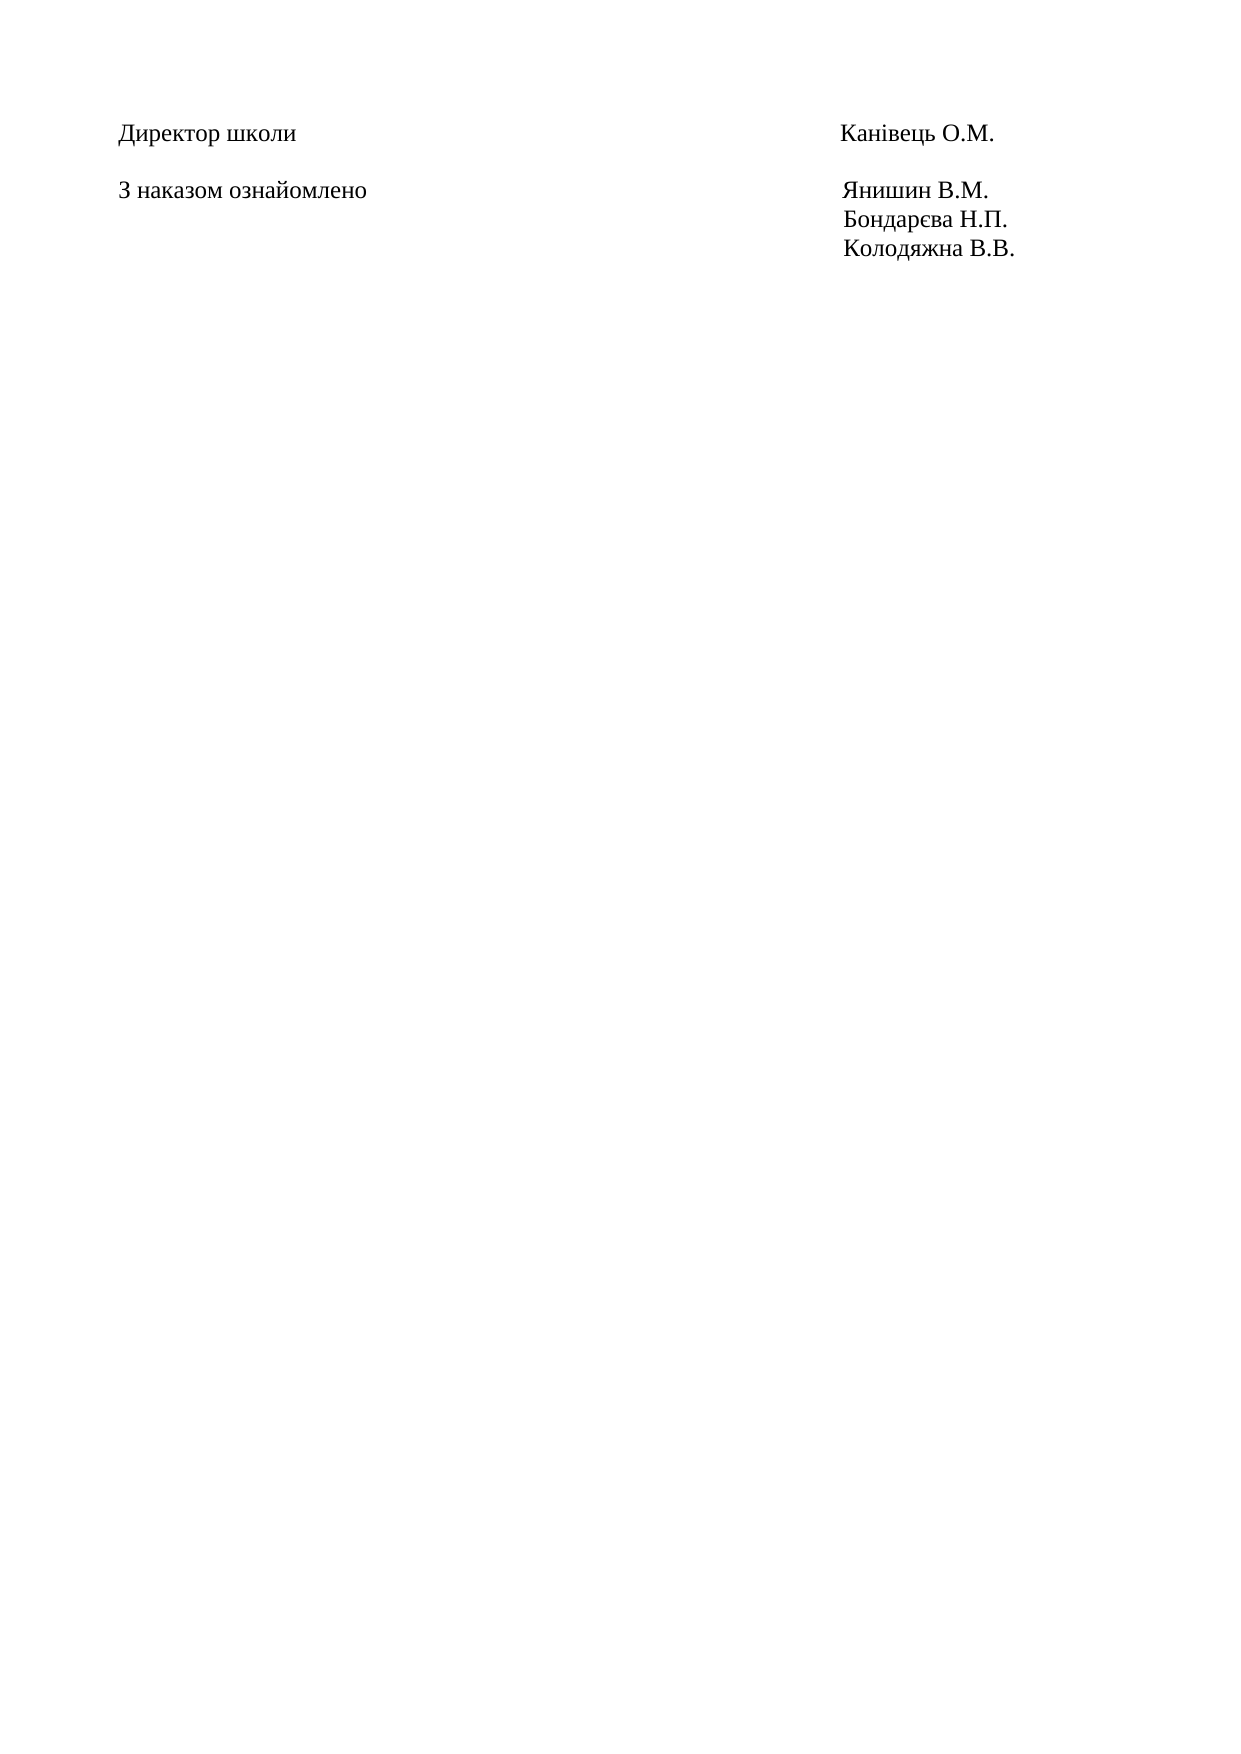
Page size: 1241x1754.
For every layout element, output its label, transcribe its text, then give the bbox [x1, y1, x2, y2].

text Директор школи Канівець О.М. [118, 118, 1122, 147]
text Колодяжна В.В. [118, 233, 1122, 262]
text Бондарєва Н.П. [118, 204, 1122, 233]
text З наказом ознайомлено Янишин В.М. [118, 176, 1122, 204]
